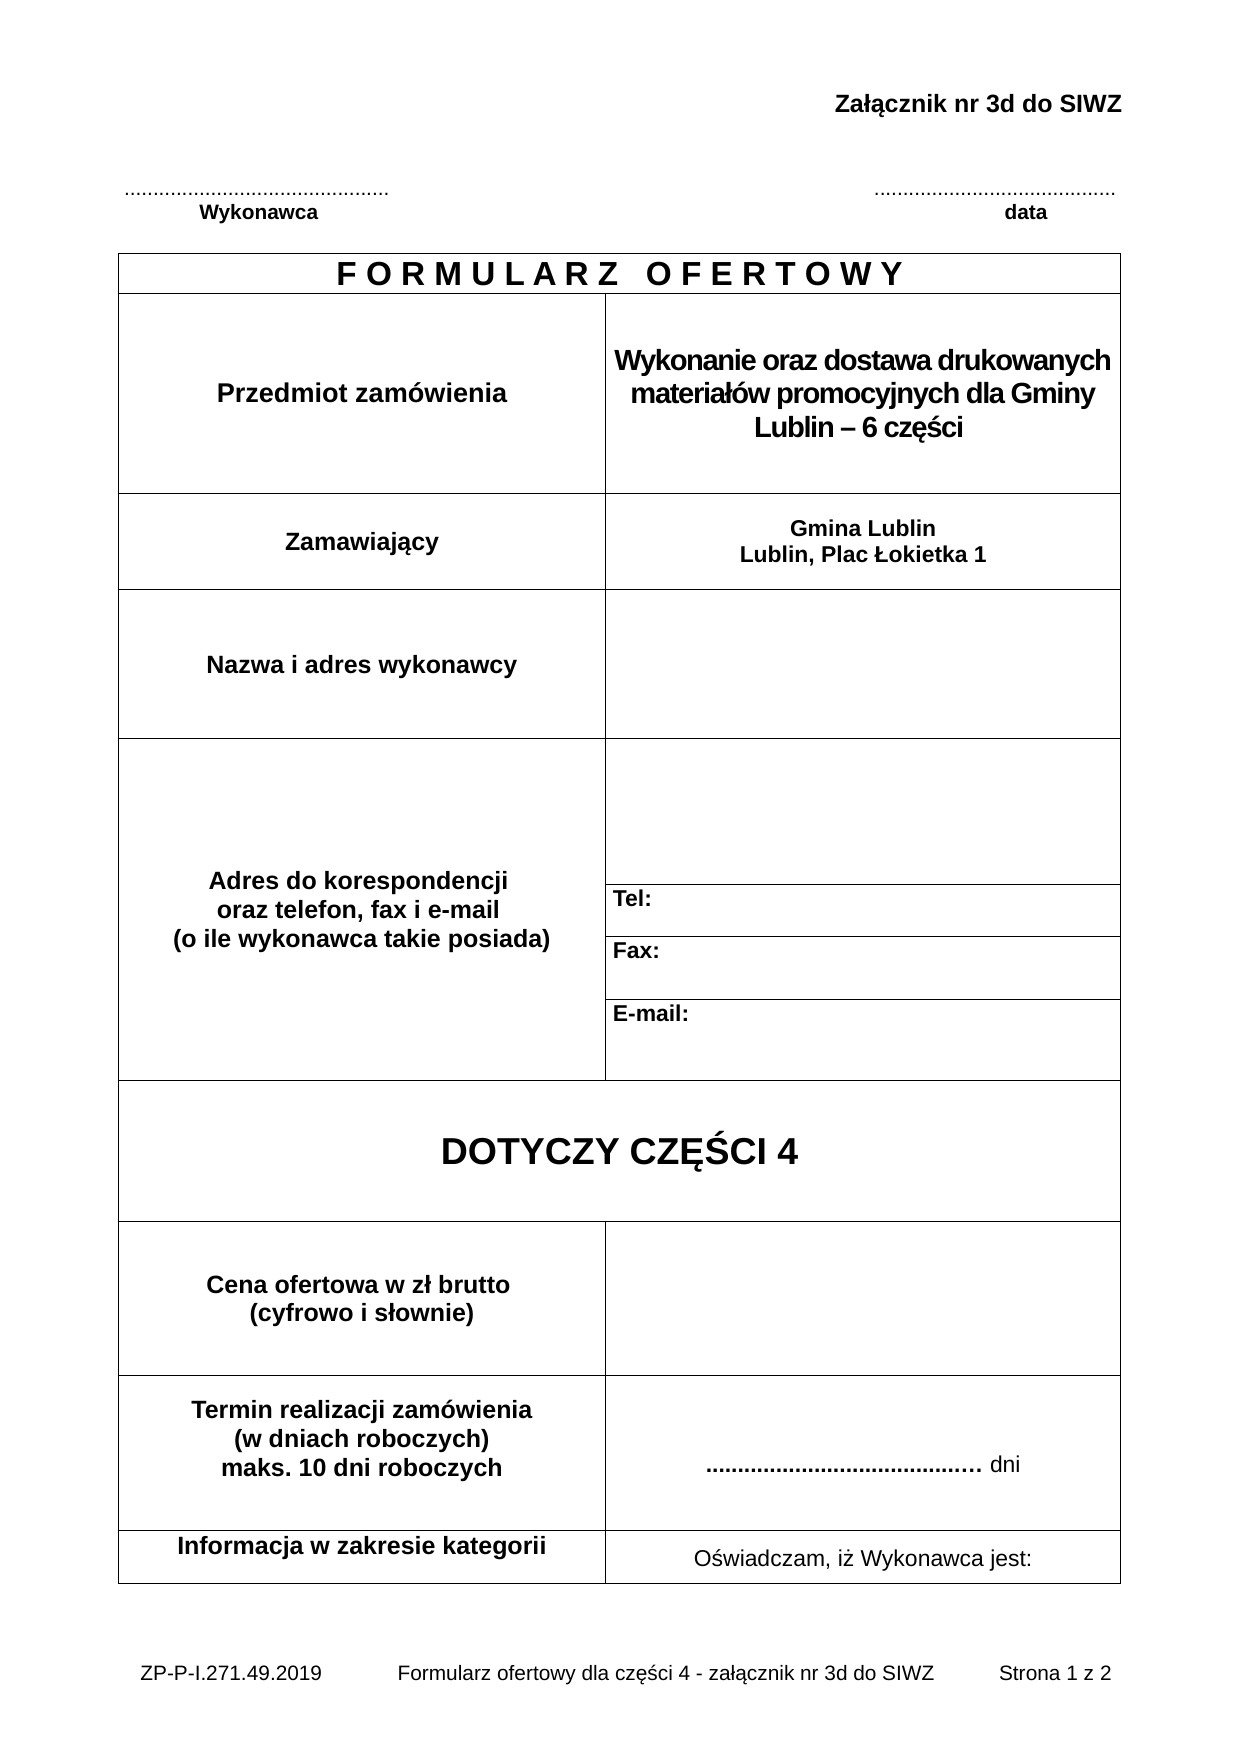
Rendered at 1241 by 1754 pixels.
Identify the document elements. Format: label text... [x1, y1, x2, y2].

table_cell Zamawiający [119, 494, 605, 589]
table_cell Fax: [606, 937, 1120, 999]
table_cell ........................................… dni [606, 1376, 1120, 1530]
table_cell Adres do korespondencji oraz telefon, fax i e-mail (o ile wykonawca takie posiada) [119, 739, 605, 1080]
subtitle Załącznik nr 3d do SIWZ [118, 88, 1122, 117]
table_cell Cena ofertowa w zł brutto (cyfrowo i słownie) [119, 1222, 605, 1375]
table_cell DOTYCZY CZĘŚCI 4 [119, 1081, 1120, 1221]
table_cell Nazwa i adres wykonawcy [119, 590, 605, 738]
table_cell [606, 1222, 1120, 1375]
table_cell Tel: [606, 885, 1120, 936]
table_cell Przedmiot zamówienia [119, 294, 605, 492]
table_header F O R M U L A R Z O F E R T O W Y [119, 254, 1120, 293]
table_cell Termin realizacji zamówienia (w dniach roboczych) maks. 10 dni roboczych [119, 1376, 605, 1530]
table_cell Gmina Lublin Lublin, Plac Łokietka 1 [606, 494, 1120, 589]
table_header .......................................... data [620, 146, 1122, 229]
table_cell Oświadczam, iż Wykonawca jest: [606, 1531, 1120, 1583]
table_cell [606, 739, 1120, 884]
table_header .............................................. Wykonawca [118, 146, 620, 229]
table_cell Informacja w zakresie kategorii [119, 1531, 605, 1583]
table_cell E-mail: [606, 1000, 1120, 1080]
table_cell Wykonanie oraz dostawa drukowanych materiałów promocyjnych dla Gminy Lublin – 6 części [606, 294, 1120, 492]
table_cell [606, 590, 1120, 738]
